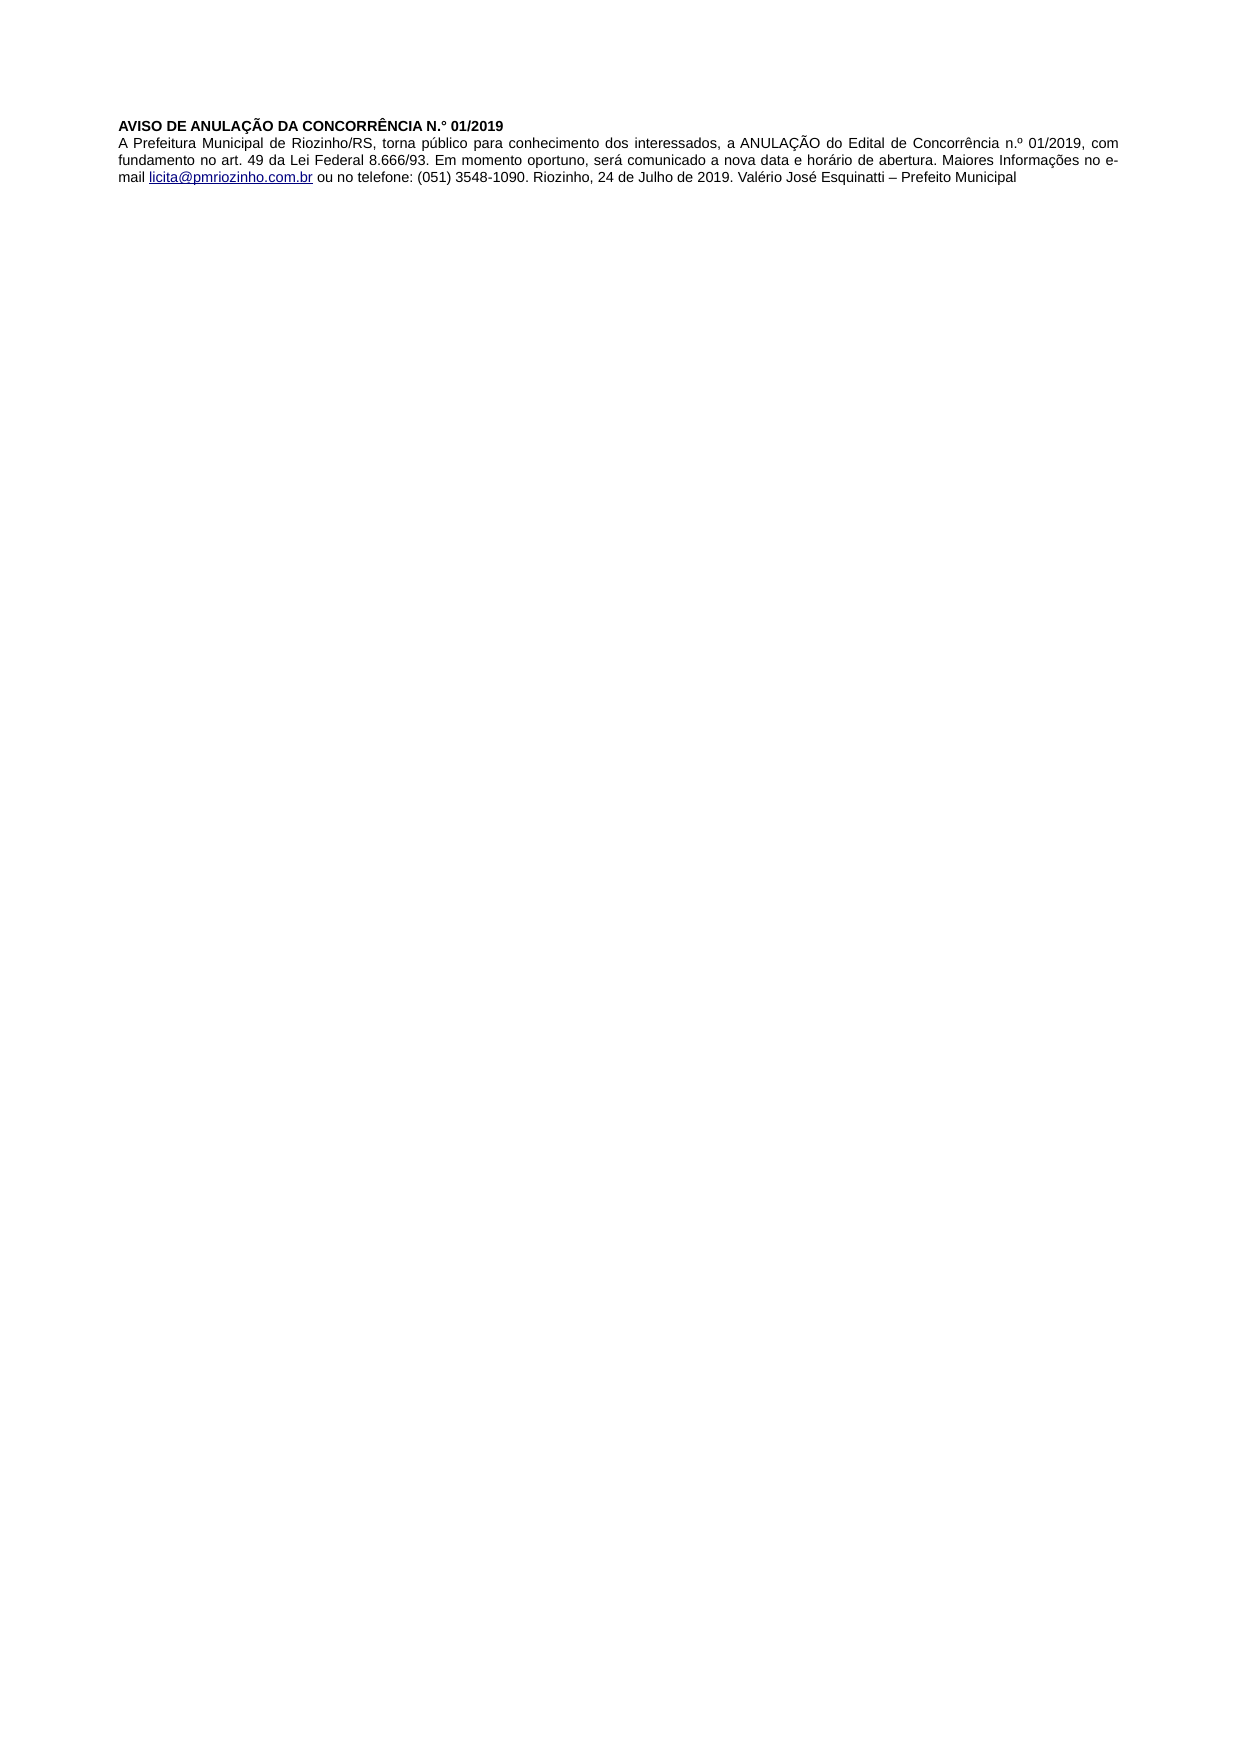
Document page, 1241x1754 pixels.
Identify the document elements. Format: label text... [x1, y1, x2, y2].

text A Prefeitura Municipal de Riozinho/RS, torna público para conhecimento dos interessados, a ANULAÇÃO do Edital de Concorrência n.º 01/2019, com fundamento no art. 49 da Lei Federal 8.666/93. Em momento oportuno, será comunicado a nova data e horário de abertura. Maiores Informações no e-mail licita@pmriozinho.com.br ou no telefone: (051) 3548-1090. Riozinho, 24 de Julho de 2019. Valério José Esquinatti – Prefeito Municipal [118, 135, 1122, 185]
text AVISO DE ANULAÇÃO DA CONCORRÊNCIA N.° 01/2019 [118, 118, 1122, 135]
